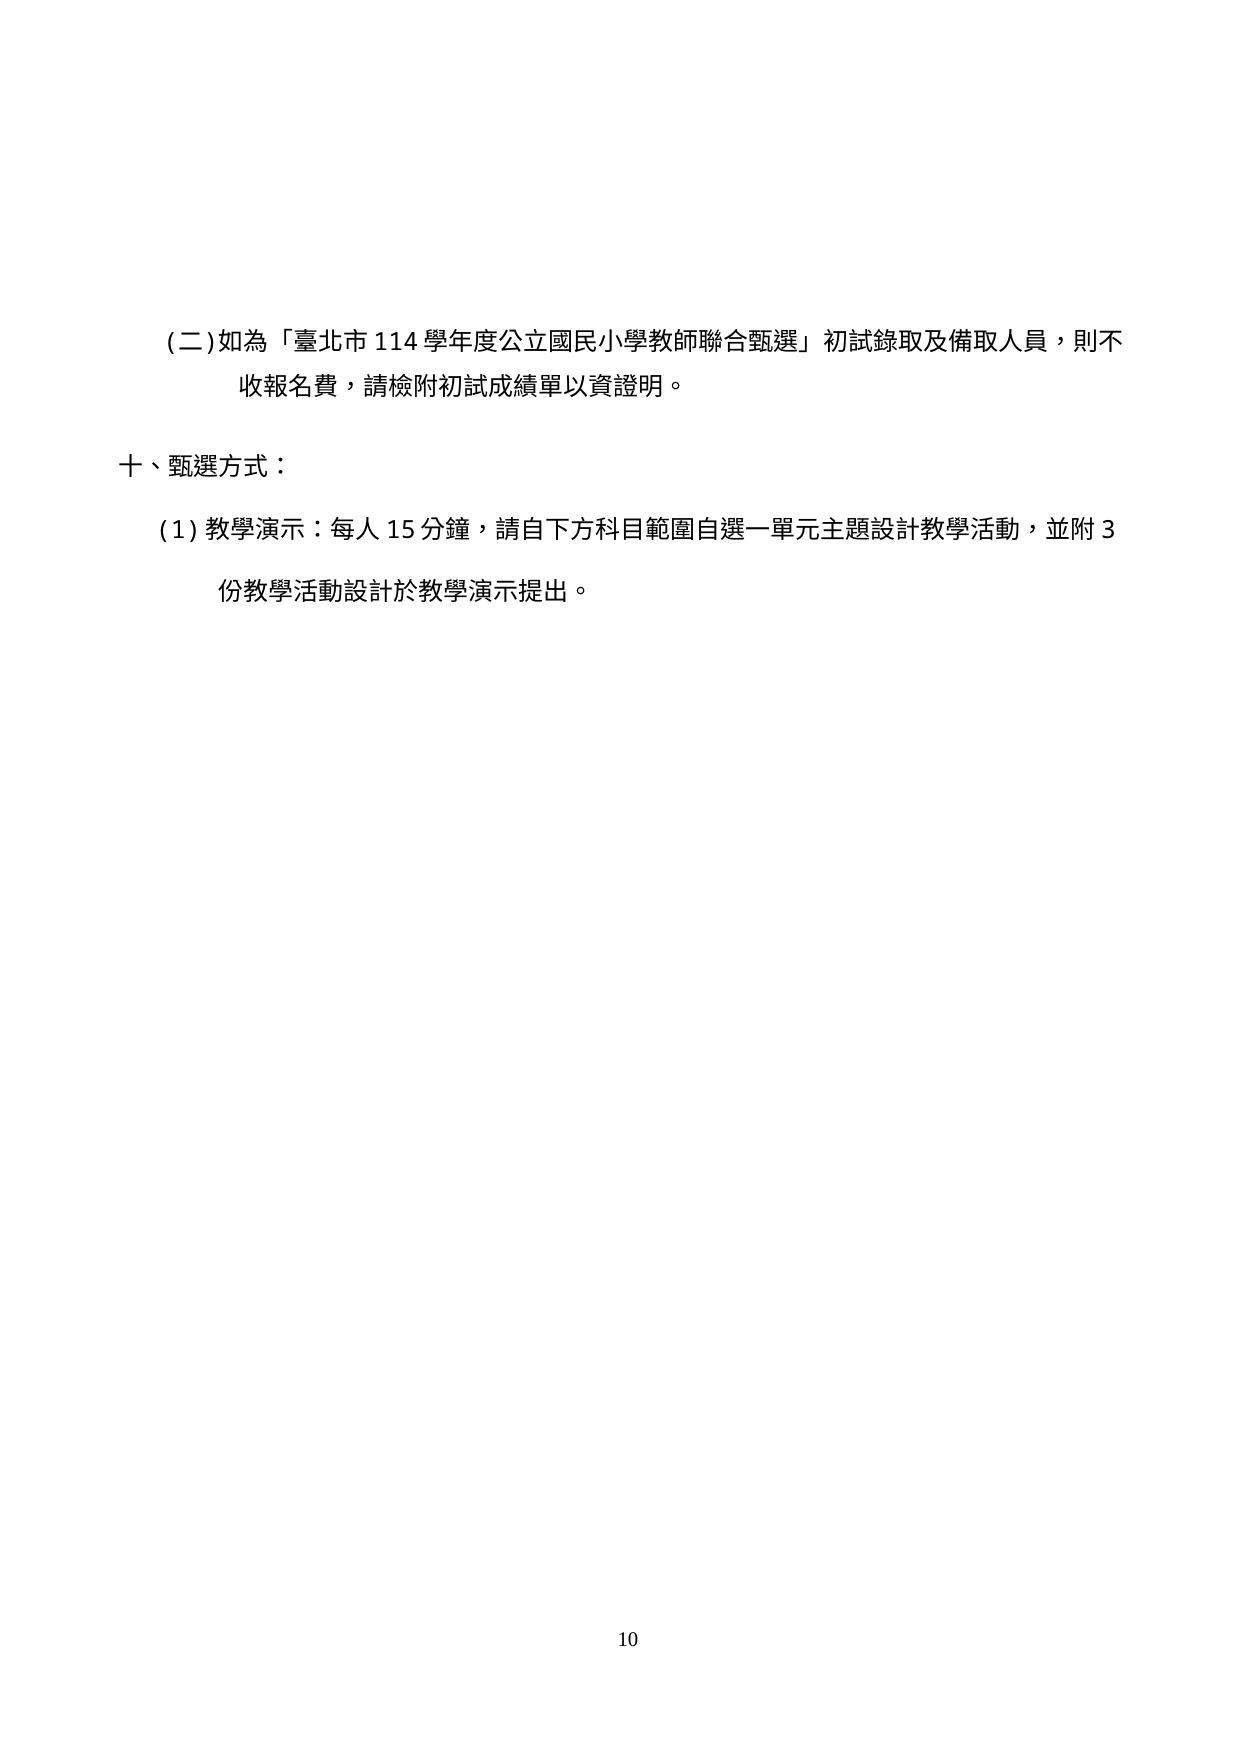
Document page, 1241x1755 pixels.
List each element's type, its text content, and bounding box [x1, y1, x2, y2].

text (二)如為「臺北市114學年度公立國民小學教師聯合甄選」初試錄取及備取人員，則不 [118, 313, 1137, 359]
text 收報名費，請檢附初試成績單以資證明。 [118, 359, 1137, 405]
text 份教學活動設計於教學演示提出。 [143, 548, 1137, 611]
text 十、甄選方式： [118, 423, 1137, 486]
list 教學演示：每人15分鐘，請自下方科目範圍自選一單元主題設計教學活動，並附3 [156, 486, 1137, 548]
